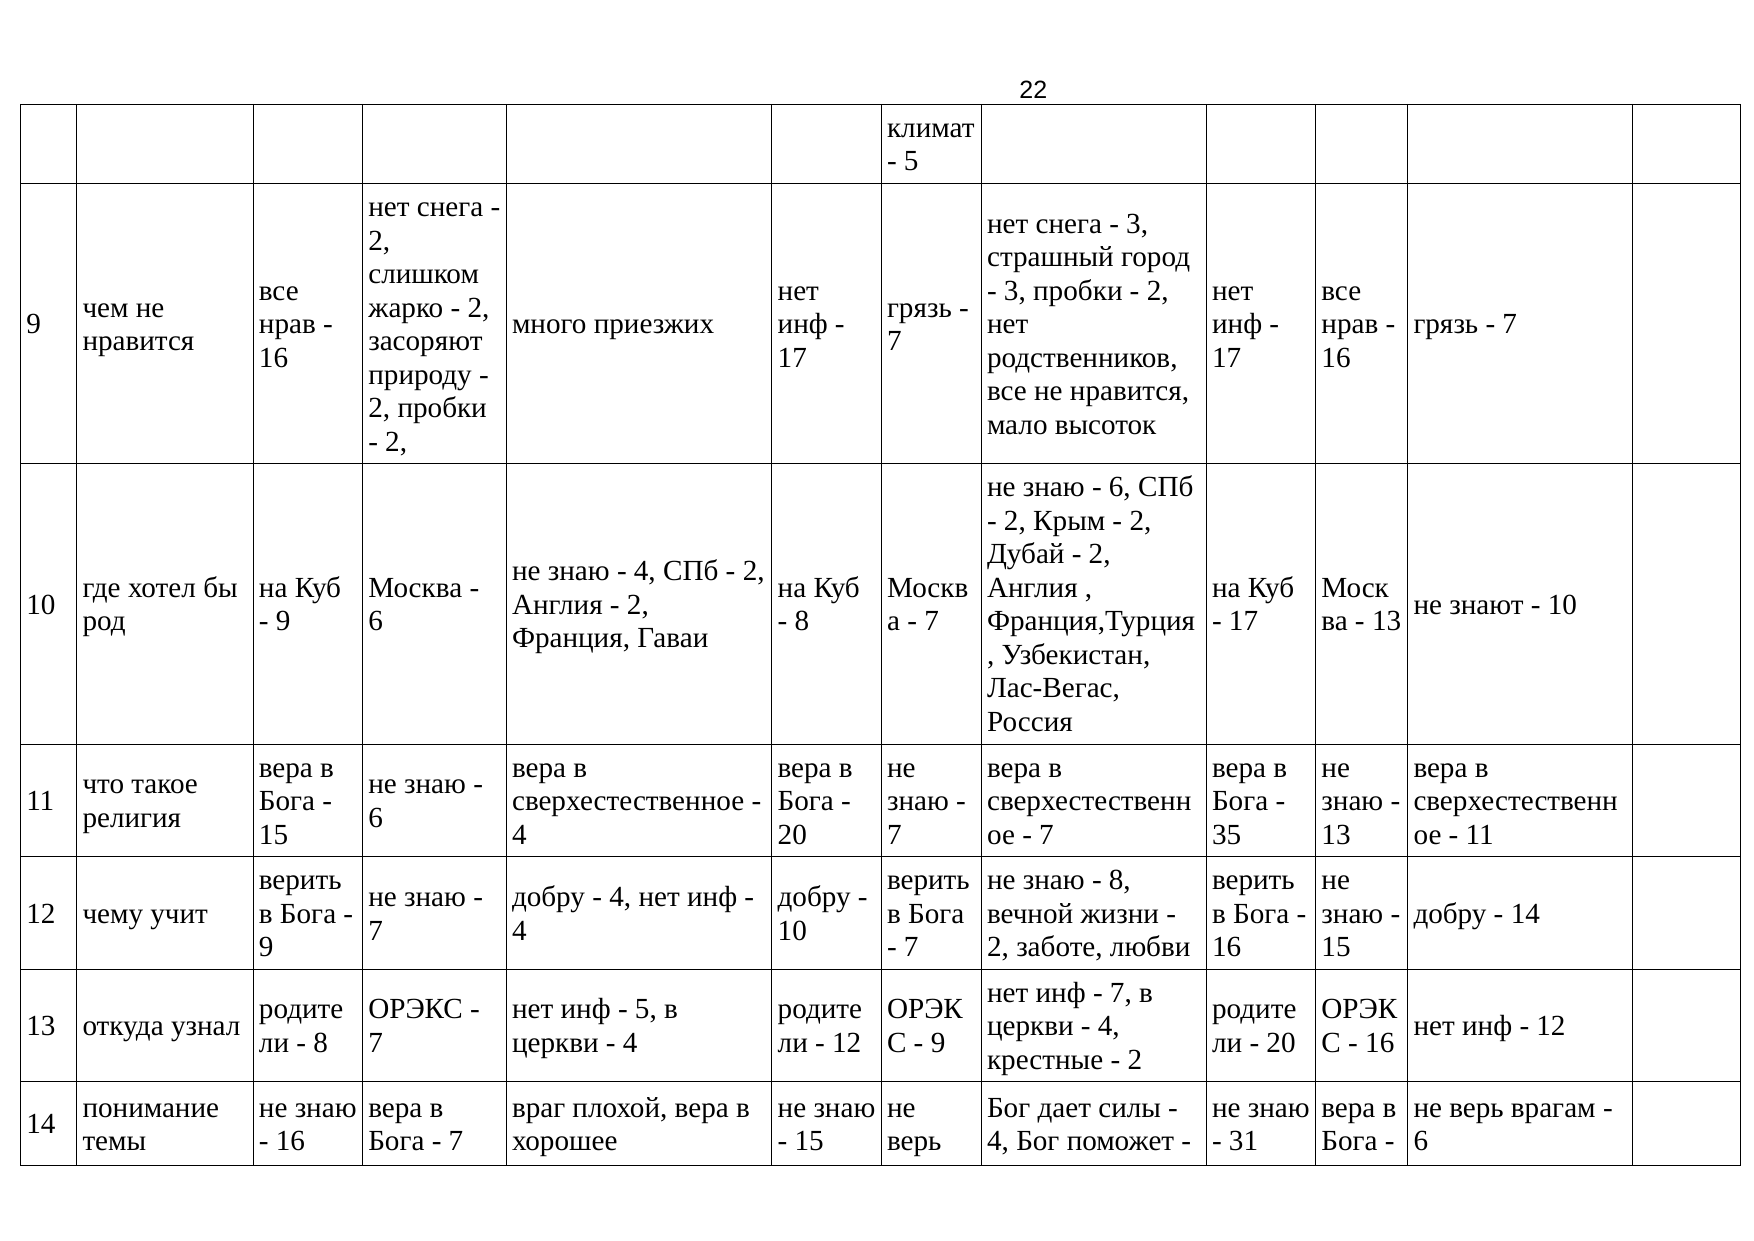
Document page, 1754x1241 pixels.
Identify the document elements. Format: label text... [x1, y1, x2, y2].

table_cell вера в сверхестественное - 11 [1408, 745, 1632, 856]
table_cell 11 [21, 745, 76, 856]
table_cell [1633, 970, 1740, 1081]
table_cell вера в Бога -20 [772, 745, 881, 856]
table_cell [772, 105, 881, 183]
table_cell нет инф - 12 [1408, 970, 1632, 1081]
table_cell [1633, 464, 1740, 743]
table_cell вера в сверхестественное - 4 [507, 745, 771, 856]
table_cell не знаю - 7 [363, 857, 506, 969]
table_cell родители - 12 [772, 970, 881, 1081]
table_cell вера в сверхестественное - 7 [982, 745, 1206, 856]
table_cell [507, 105, 771, 183]
table_cell [982, 105, 1206, 183]
table_cell ОРЭКС - 9 [882, 970, 981, 1081]
table_cell [363, 105, 506, 183]
table_cell на Куб - 8 [772, 464, 881, 743]
table_cell вера в Бога - 7 [363, 1082, 506, 1165]
table_cell добру - 4, нет инф - 4 [507, 857, 771, 969]
table_cell [1633, 857, 1740, 969]
table_cell не знаю - 8, вечной жизни - 2, заботе, любви [982, 857, 1206, 969]
table_cell 12 [21, 857, 76, 969]
table_cell 10 [21, 464, 76, 743]
table_cell 13 [21, 970, 76, 1081]
table_cell не знаю - 7 [882, 745, 981, 856]
table_cell верить в Бога -16 [1207, 857, 1315, 969]
table_cell ОРЭКС - 7 [363, 970, 506, 1081]
table_cell [1633, 745, 1740, 856]
table_cell нет инф - 5, в церкви - 4 [507, 970, 771, 1081]
table_cell нет снега - 2, слишком жарко - 2, засоряют природу - 2, пробки - 2, [363, 184, 506, 463]
table_cell добру -10 [772, 857, 881, 969]
table_cell грязь - 7 [1408, 184, 1632, 463]
table_cell [1633, 105, 1740, 183]
table_cell не знаю - 13 [1316, 745, 1407, 856]
table_cell [21, 105, 76, 183]
table_cell климат - 5 [882, 105, 981, 183]
table_cell все нрав - 16 [1316, 184, 1407, 463]
table_cell все нрав - 16 [254, 184, 362, 463]
table_cell откуда узнал [77, 970, 253, 1081]
table_cell не знаю - 4, СПб - 2, Англия - 2, Франция, Гаваи [507, 464, 771, 743]
table_cell [77, 105, 253, 183]
table_cell вера в Бога -15 [254, 745, 362, 856]
table_cell Москва - 13 [1316, 464, 1407, 743]
table_cell много приезжих [507, 184, 771, 463]
table_cell нет снега - 3, страшный город - 3, пробки - 2, нет родственников, все не нравится, мало высоток [982, 184, 1206, 463]
table_cell не верь [882, 1082, 981, 1165]
table_cell где хотел бы род [77, 464, 253, 743]
table_cell верить в Бога - 9 [254, 857, 362, 969]
table_cell не знаю - 6, СПб - 2, Крым - 2, Дубай - 2, Англия , Франция,Турция, Узбекистан, Лас-Вегас, Россия [982, 464, 1206, 743]
table_cell не знаю - 15 [1316, 857, 1407, 969]
table_cell вера в Бога -35 [1207, 745, 1315, 856]
table_cell не знаю - 16 [254, 1082, 362, 1165]
table_cell не знают - 10 [1408, 464, 1632, 743]
table_cell [254, 105, 362, 183]
table_cell чем не нравится [77, 184, 253, 463]
table_cell родители - 20 [1207, 970, 1315, 1081]
table_cell родители - 8 [254, 970, 362, 1081]
table_cell [1633, 184, 1740, 463]
table_cell Бог дает силы - 4, Бог поможет [982, 1082, 1206, 1165]
table_cell [1408, 105, 1632, 183]
table_cell не знаю - 15 [772, 1082, 881, 1165]
table_cell понимание темы [77, 1082, 253, 1165]
table_cell ОРЭКС - 16 [1316, 970, 1407, 1081]
table_cell не верь врагам - 6 [1408, 1082, 1632, 1165]
table_cell нет инф - 17 [1207, 184, 1315, 463]
table_cell враг плохой, вера в хорошее [507, 1082, 771, 1165]
table_cell что такое религия [77, 745, 253, 856]
table_cell [1316, 105, 1407, 183]
table_cell на Куб - 17 [1207, 464, 1315, 743]
table_cell не знаю - 31 [1207, 1082, 1315, 1165]
table_cell 9 [21, 184, 76, 463]
table_cell 14 [21, 1082, 76, 1165]
table_cell чему учит [77, 857, 253, 969]
table_cell нет инф - 7, в церкви - 4, крестные - 2 [982, 970, 1206, 1081]
table_cell на Куб - 9 [254, 464, 362, 743]
table_cell Москва - 6 [363, 464, 506, 743]
table_cell грязь - 7 [882, 184, 981, 463]
table_cell [1207, 105, 1315, 183]
table_cell верить в Бога - 7 [882, 857, 981, 969]
table_cell добру - 14 [1408, 857, 1632, 969]
table_cell не знаю - 6 [363, 745, 506, 856]
table_cell Москва - 7 [882, 464, 981, 743]
table_cell нет инф - 17 [772, 184, 881, 463]
table_cell [1633, 1082, 1740, 1165]
table_cell вера в Бога [1316, 1082, 1407, 1165]
